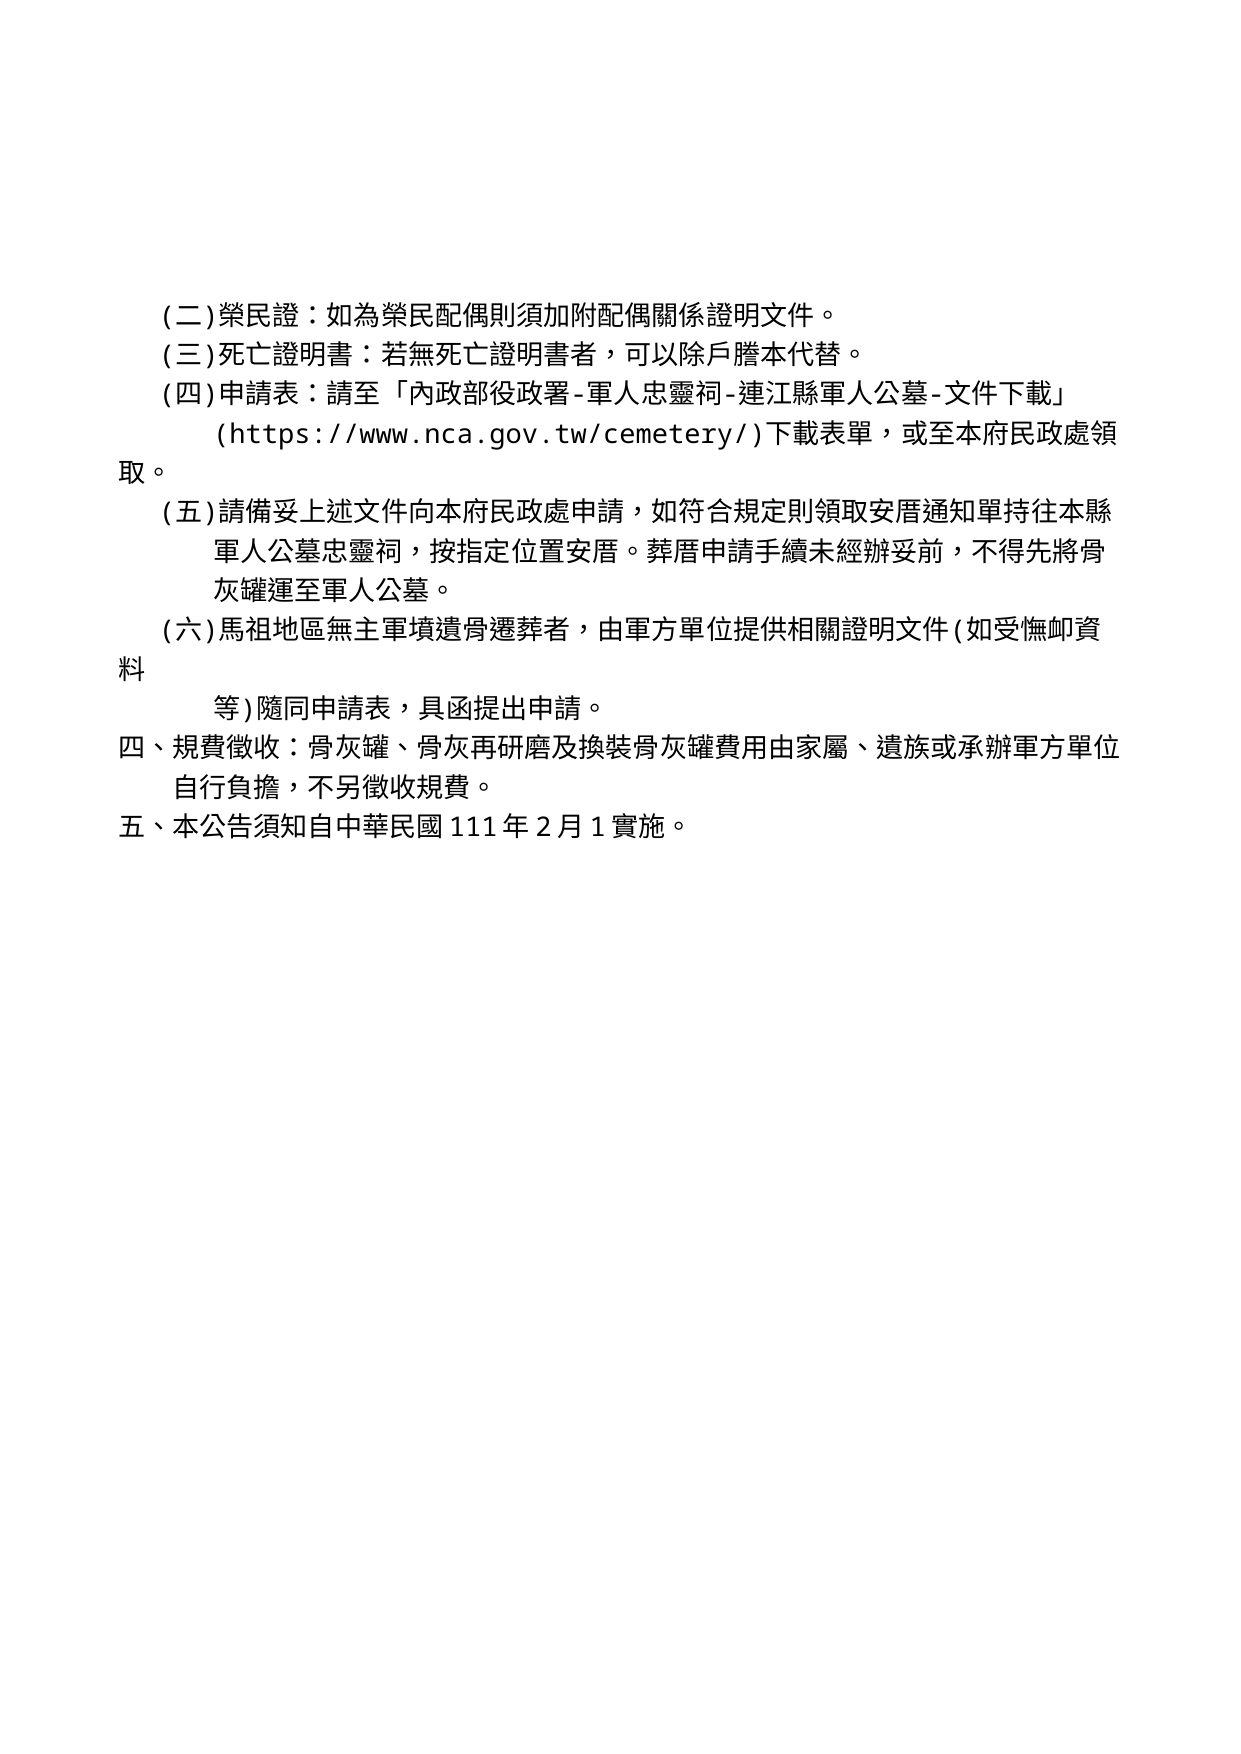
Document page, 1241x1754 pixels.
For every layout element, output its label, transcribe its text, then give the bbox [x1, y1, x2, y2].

text (三)死亡證明書：若無死亡證明書者，可以除戶謄本代替。 [118, 333, 1122, 372]
text (https://www.nca.gov.tw/cemetery/)下載表單，或至本府民政處領取。 [118, 412, 1122, 490]
text (六)馬祖地區無主軍墳遺骨遷葬者，由軍方單位提供相關證明文件(如受憮卹資料 [118, 608, 1122, 687]
text (四)申請表：請至「內政部役政署-軍人忠靈祠-連江縣軍人公墓-文件下載」 [118, 372, 1122, 412]
text 等)隨同申請表，具函提出申請。 [118, 687, 1122, 726]
text 五、本公告須知自中華民國111年2月1實施。 [118, 805, 1122, 844]
text 軍人公墓忠靈祠，按指定位置安厝。葬厝申請手續未經辦妥前，不得先將骨 [118, 530, 1122, 569]
text (五)請備妥上述文件向本府民政處申請，如符合規定則領取安厝通知單持往本縣 [118, 490, 1122, 530]
text 灰罐運至軍人公墓。 [118, 569, 1122, 608]
text 四、規費徵收：骨灰罐、骨灰再研磨及換裝骨灰罐費用由家屬、遺族或承辦軍方單位 [118, 726, 1122, 766]
text (二)榮民證：如為榮民配偶則須加附配偶關係證明文件。 [118, 294, 1122, 333]
text 自行負擔，不另徵收規費。 [118, 766, 1122, 805]
